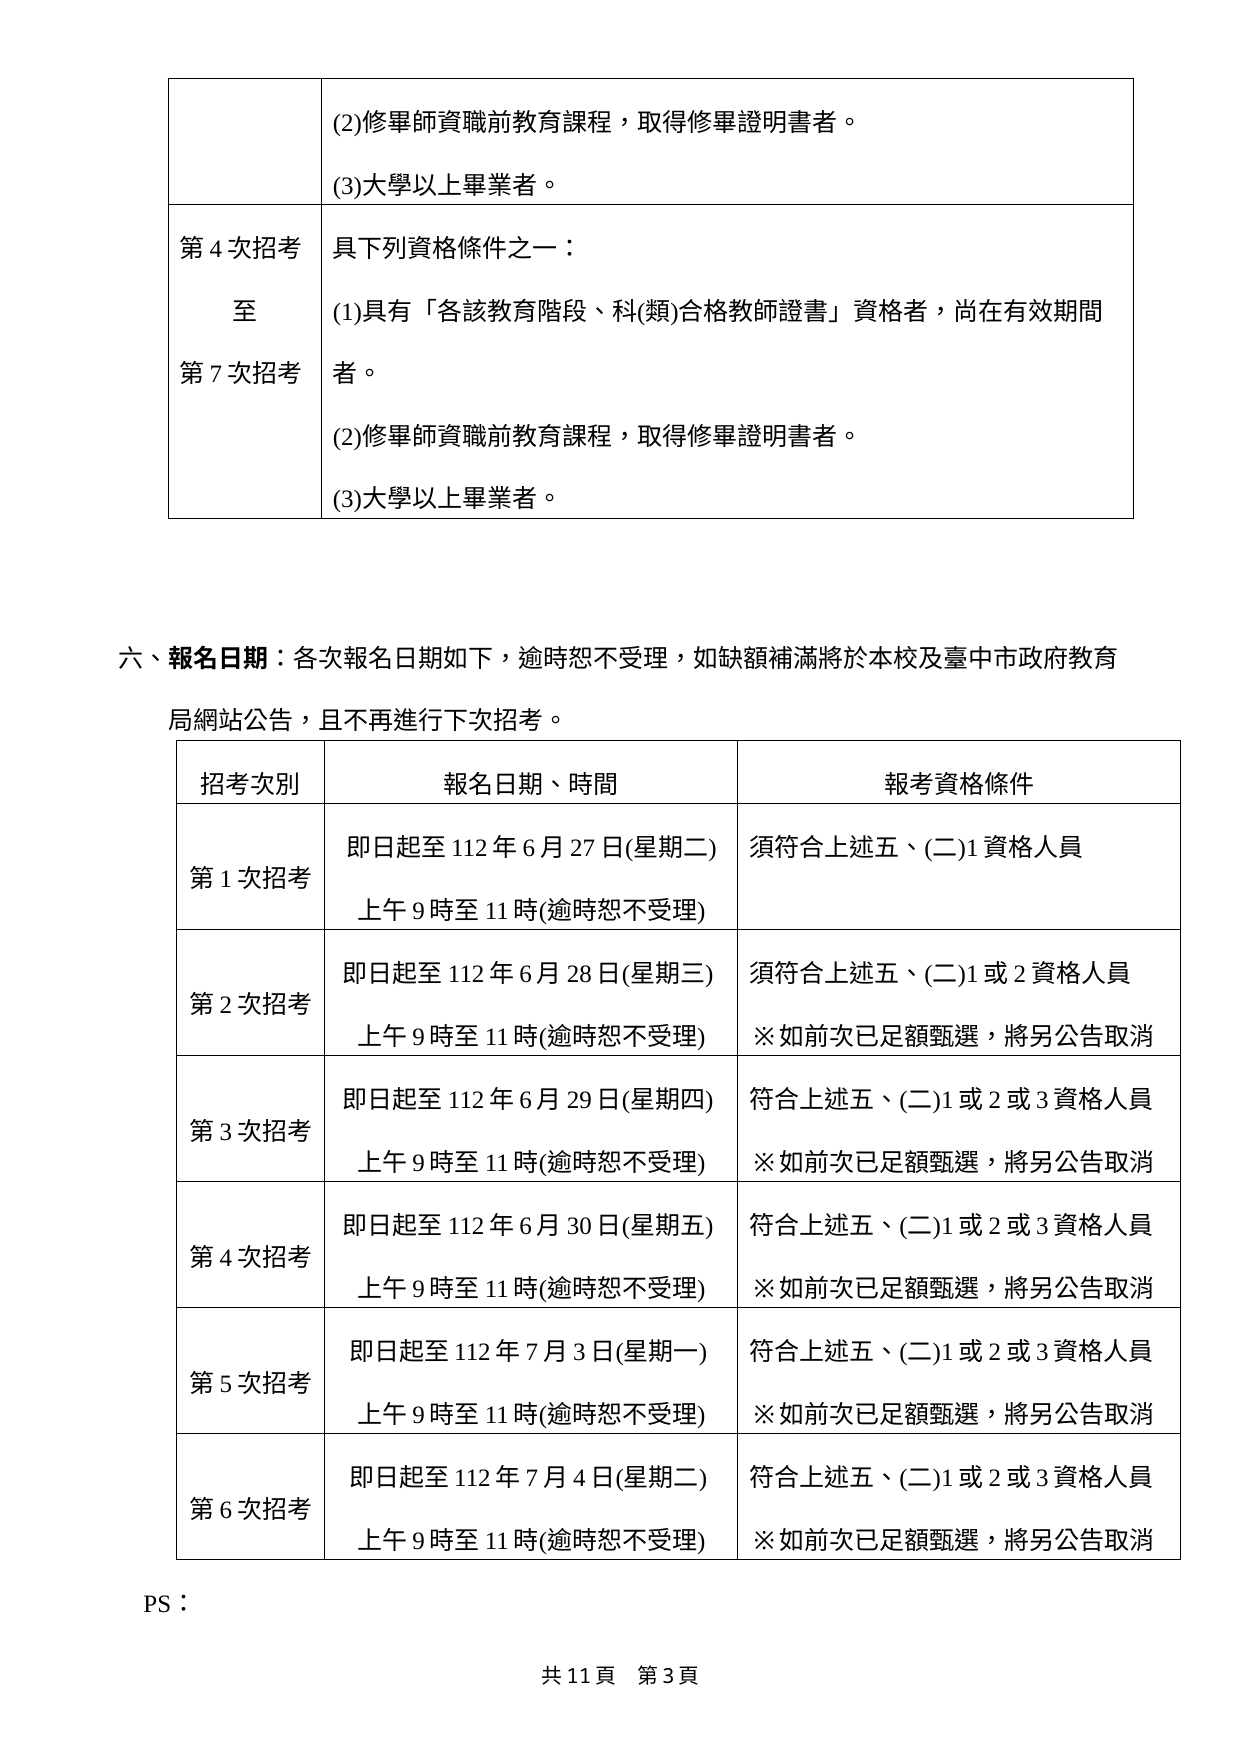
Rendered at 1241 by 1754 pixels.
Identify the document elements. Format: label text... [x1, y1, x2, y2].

table_cell 符合上述五、(二)1或2或3資格人員 ※如前次已足額甄選，將另公告取消 [738, 1308, 1180, 1433]
table_cell 即日起至112年7月3日(星期一) 上午9時至11時(逾時恕不受理) [325, 1308, 737, 1433]
table_cell 第5次招考 [177, 1308, 324, 1433]
table_cell 須符合上述五、(二)1或2資格人員 ※如前次已足額甄選，將另公告取消 [738, 930, 1180, 1055]
table_cell (2)修畢師資職前教育課程，取得修畢證明書者。 (3)大學以上畢業者。 [322, 79, 1133, 204]
table_cell 符合上述五、(二)1或2或3資格人員 ※如前次已足額甄選，將另公告取消 [738, 1434, 1180, 1559]
text 六、報名日期：各次報名日期如下，逾時恕不受理，如缺額補滿將於本校及臺中市政府教育局網站公告，且不再進行下次招考。 [118, 614, 1122, 739]
table_cell 第1次招考 [177, 804, 324, 929]
table_cell [169, 79, 321, 204]
table_cell 即日起至112年6月30日(星期五) 上午9時至11時(逾時恕不受理) [325, 1182, 737, 1307]
table_cell 符合上述五、(二)1或2或3資格人員 ※如前次已足額甄選，將另公告取消 [738, 1056, 1180, 1181]
table_cell 即日起至112年7月4日(星期二) 上午9時至11時(逾時恕不受理) [325, 1434, 737, 1559]
table_cell 第2次招考 [177, 930, 324, 1055]
table_cell 第4次招考 至 第7次招考 [169, 205, 321, 518]
table_cell 即日起至112年6月29日(星期四) 上午9時至11時(逾時恕不受理) [325, 1056, 737, 1181]
table_cell 第4次招考 [177, 1182, 324, 1307]
table_cell 具下列資格條件之一： (1)具有「各該教育階段、科(類)合格教師證書」資格者，尚在有效期間者。 (2)修畢師資職前教育課程，取得修畢證明書者。 (3)大學以上畢業者。 [322, 205, 1133, 518]
table_cell 符合上述五、(二)1或2或3資格人員 ※如前次已足額甄選，將另公告取消 [738, 1182, 1180, 1307]
text PS： [118, 1560, 1122, 1623]
table_cell 第6次招考 [177, 1434, 324, 1559]
table_cell 第3次招考 [177, 1056, 324, 1181]
table_cell 須符合上述五、(二)1資格人員 [738, 804, 1180, 929]
table_header 報名日期、時間 [325, 741, 737, 803]
table_cell 即日起至112年6月27日(星期二) 上午9時至11時(逾時恕不受理) [325, 804, 737, 929]
table_header 報考資格條件 [738, 741, 1180, 803]
table_header 招考次別 [177, 741, 324, 803]
table_cell 即日起至112年6月28日(星期三) 上午9時至11時(逾時恕不受理) [325, 930, 737, 1055]
